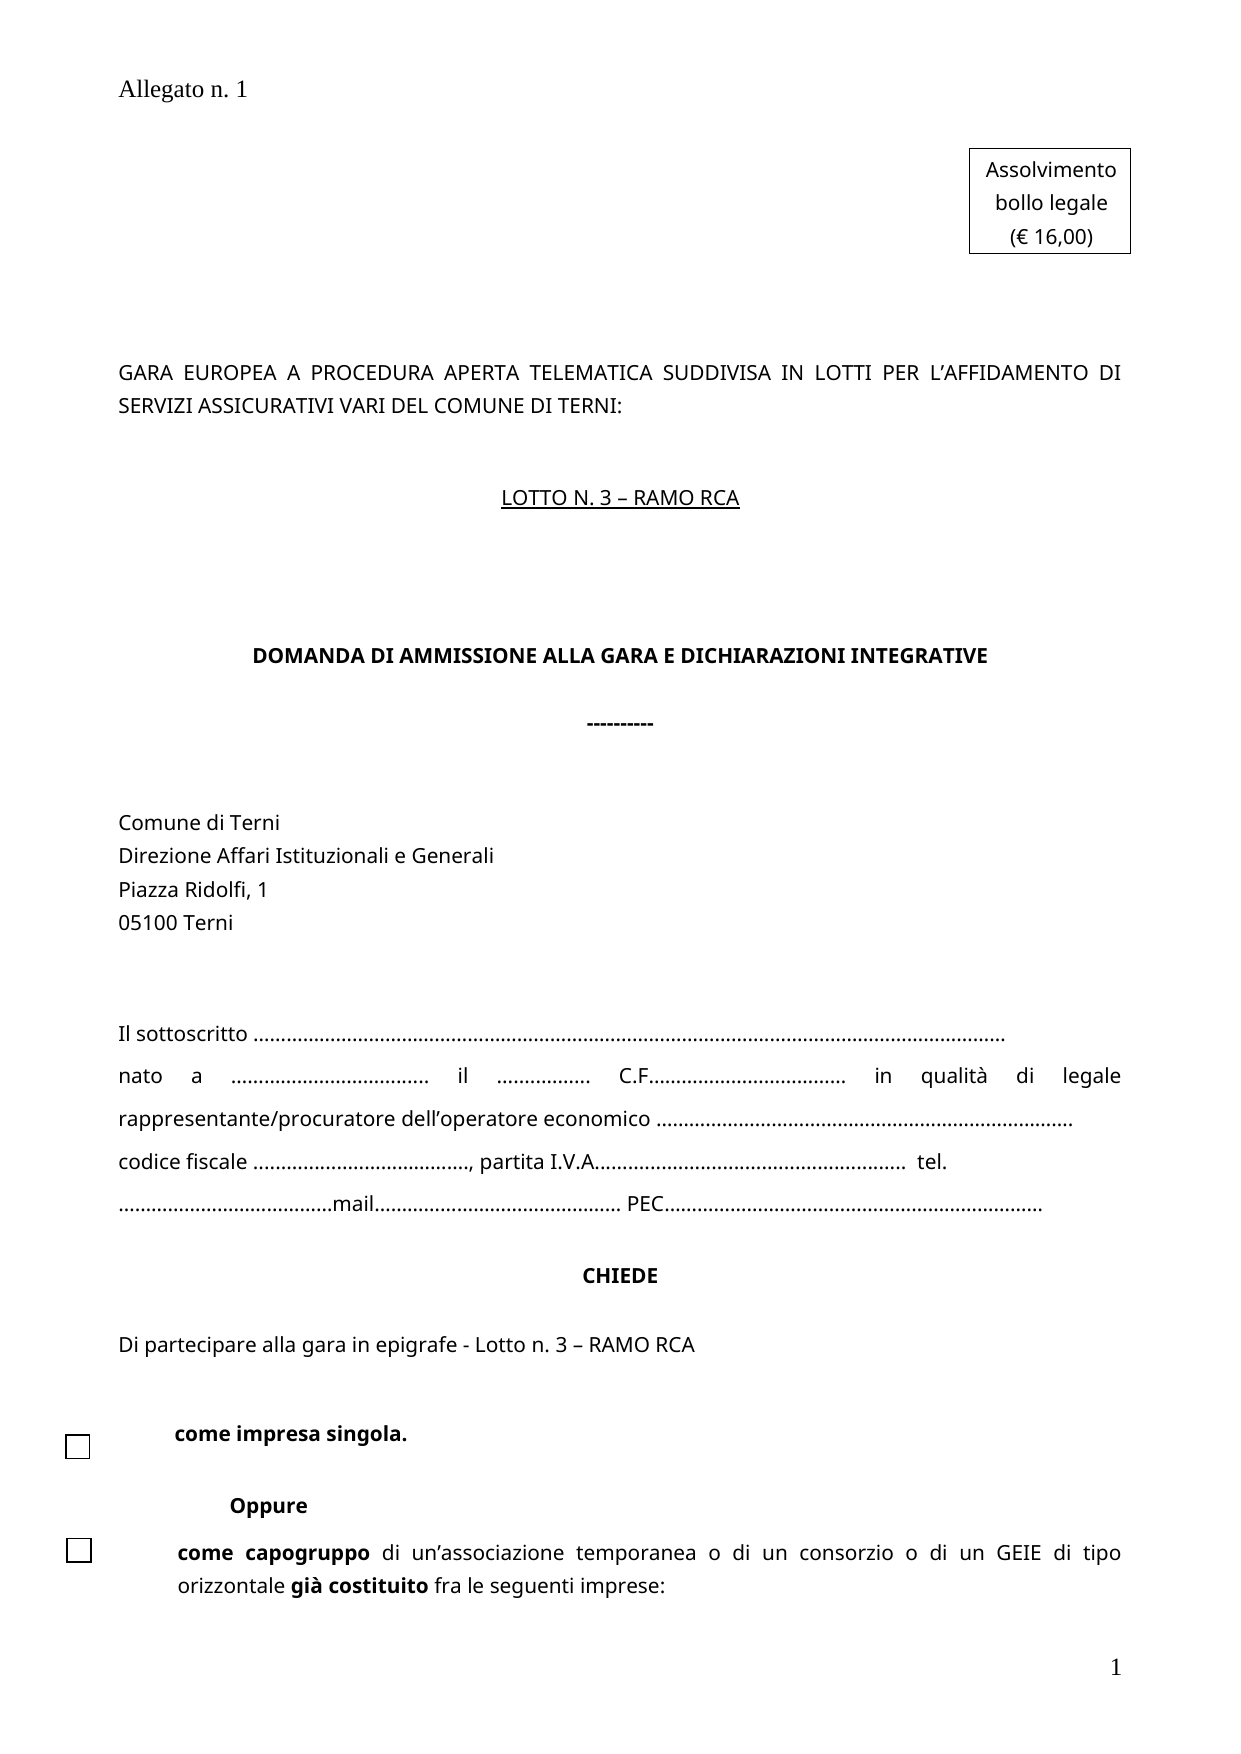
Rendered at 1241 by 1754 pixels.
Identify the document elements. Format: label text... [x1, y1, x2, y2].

text GARA EUROPEA A PROCEDURA APERTA TELEMATICA SUDDIVISA IN LOTTI PER L’AFFIDAMENTO DI SERVIZI ASSICURATIVI VARI DEL COMUNE DI TERNI: [118, 354, 1122, 421]
text LOTTO N. 3 – RAMO RCA [118, 479, 1122, 512]
text Oppure [229, 1491, 1122, 1519]
text Comune di Terni [118, 804, 1122, 837]
subtitle DOMANDA DI AMMISSIONE ALLA GARA E DICHIARAZIONI INTEGRATIVE [118, 637, 1122, 671]
text Di partecipare alla gara in epigrafe - Lotto n. 3 – RAMO RCA [118, 1330, 1122, 1358]
text come impresa singola. [118, 1415, 1122, 1448]
subtitle CHIEDE [118, 1257, 1122, 1290]
text come capogruppo di un’associazione temporanea o di un consorzio o di un GEIE di tipo orizzontale già costituito fra le seguenti imprese: [177, 1534, 1122, 1600]
text nato a ………………………......... il ........……... C.F……………………………… in qualità di legale rappresentante/procuratore dell’operatore economico …………………………………………………………………. [118, 1062, 1122, 1133]
text (€ 16,00) [970, 214, 1130, 253]
text Piazza Ridolfi, 1 [118, 871, 1122, 904]
text ---------- [118, 704, 1122, 737]
text Direzione Affari Istituzionali e Generali [118, 837, 1122, 871]
text Assolvimento bollo legale [970, 149, 1130, 214]
text 05100 Terni [118, 904, 1122, 937]
text codice fiscale ....................………………., partita I.V.A........................................................ tel.…………………………………mail……………………………………… PEC…………………………………………………………… [118, 1147, 1122, 1218]
text Il sottoscritto ………………………………………………………………………………….….………………………………… [118, 1019, 1122, 1047]
